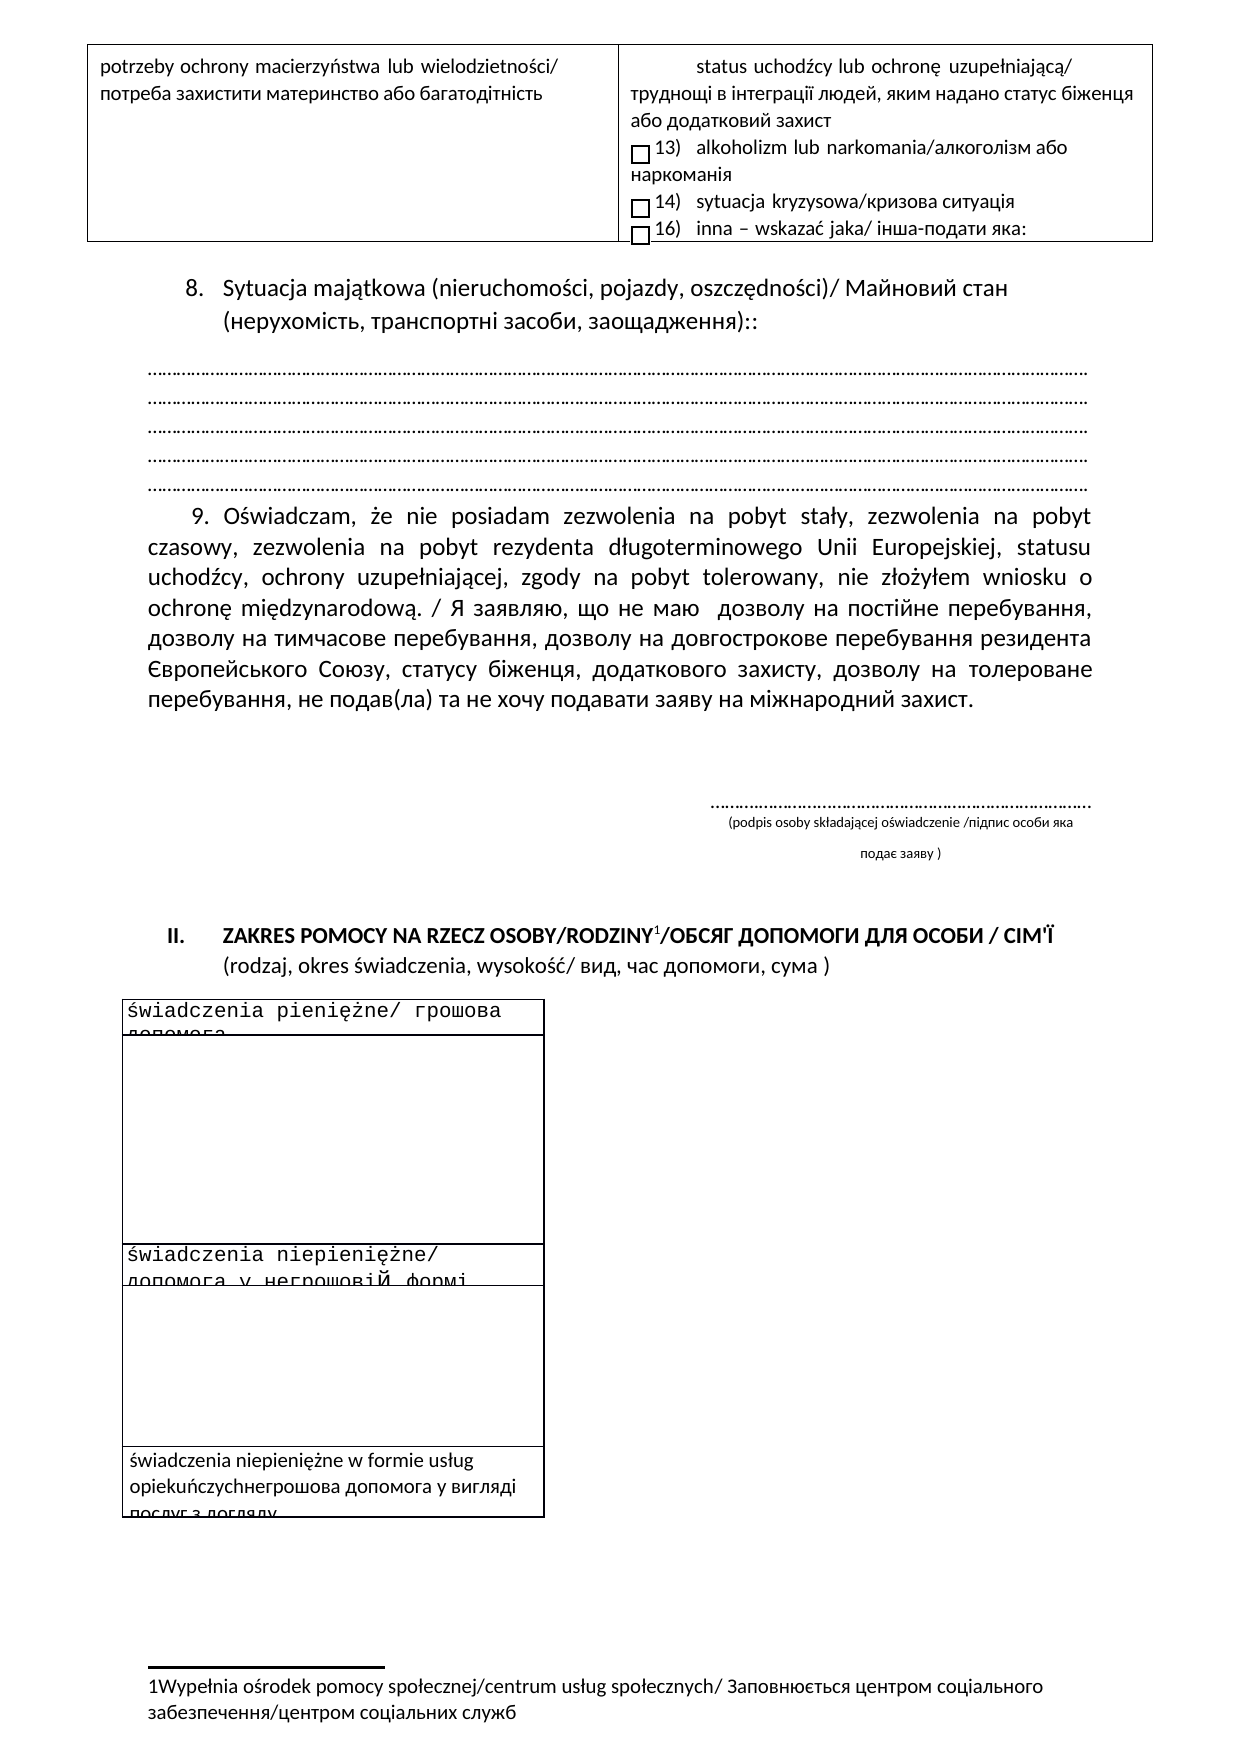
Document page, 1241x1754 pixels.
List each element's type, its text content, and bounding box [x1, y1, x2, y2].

text 9. Oświadczam, że nie posiadam zezwolenia na pobyt stały, zezwolenia na pobyt czasowy, zezwolenia na pobyt rezydenta długoterminowego Unii Europejskiej, statusu uchodźcy, ochrony uzupełniającej, zgody na pobyt tolerowany, nie złożyłem wniosku o ochronę międzynarodową. / Я заявляю, що не маю дозволу на постійне перебування, дозволу на тимчасове перебування, дозволу на довгострокове перебування резидента Європейського Союзу, статусу біженця, додаткового захисту, дозволу на толероване перебування, не подав(ла) та не хочу подавати заяву на міжнародний захист. [148, 501, 1093, 714]
table_cell [123, 1036, 543, 1243]
text …………………………………………………………………………………………………………………………………………………………………………….……………………………………………………………………………………………………………………………………………………………………………. [148, 442, 1093, 497]
table_cell świadczenia niepieniężne/ допомога y нeгрошовiй формi [123, 1245, 543, 1284]
text …………………………………………………………………………………………………………………………………………………………………………….…………………………………………………………………………………………………………………………………………………………………………….……………………………………………………………………………………………………………………………………………………………………………. [148, 355, 1093, 438]
list Sytuacja majątkowa (nieruchomości, pojazdy, oszczędności)/ Майновий стан (нерухомість, транспортні засоби, заощадження):: [185, 272, 1093, 336]
table_header status uchodźcy lub ochronę uzupełniającą/ труднощі в інтеграції людей, яким надано статус біженця або додатковий захист 13) alkoholizm lub narkomania/алкоголізм або наркоманія 14) sytuacja kryzysowa/кризова ситуація 16) inna – wskazać jaka/ інша-подати яка: [619, 45, 1152, 241]
text ……….…………...……………………………………………… [709, 788, 1093, 813]
table_header świadczenia pieniężne/ грошова допомога [123, 1000, 543, 1034]
list ZAKRES POMOCY NA RZECZ OSOBY/RODZINY/ОБСЯГ ДОПОМОГИ ДЛЯ ОСОБИ / СІМ'Ї (rodzaj, okres świadczenia, wysokość/ вид, час допомоги, сума ) [185, 921, 1093, 979]
text (podpis osoby składającej oświadczenie /підпис особи яка подає заяву ) [709, 813, 1093, 874]
table_header potrzeby ochrony macierzyństwa lub wielodzietności/ потреба захистити материнство або багатодітність [88, 45, 618, 241]
list Wypełnia ośrodek pomocy społecznej/centrum usług społecznych/ Заповнюється центром соціального забезпечення/центром соціальних служб [148, 1673, 1093, 1724]
table_cell [123, 1286, 543, 1446]
